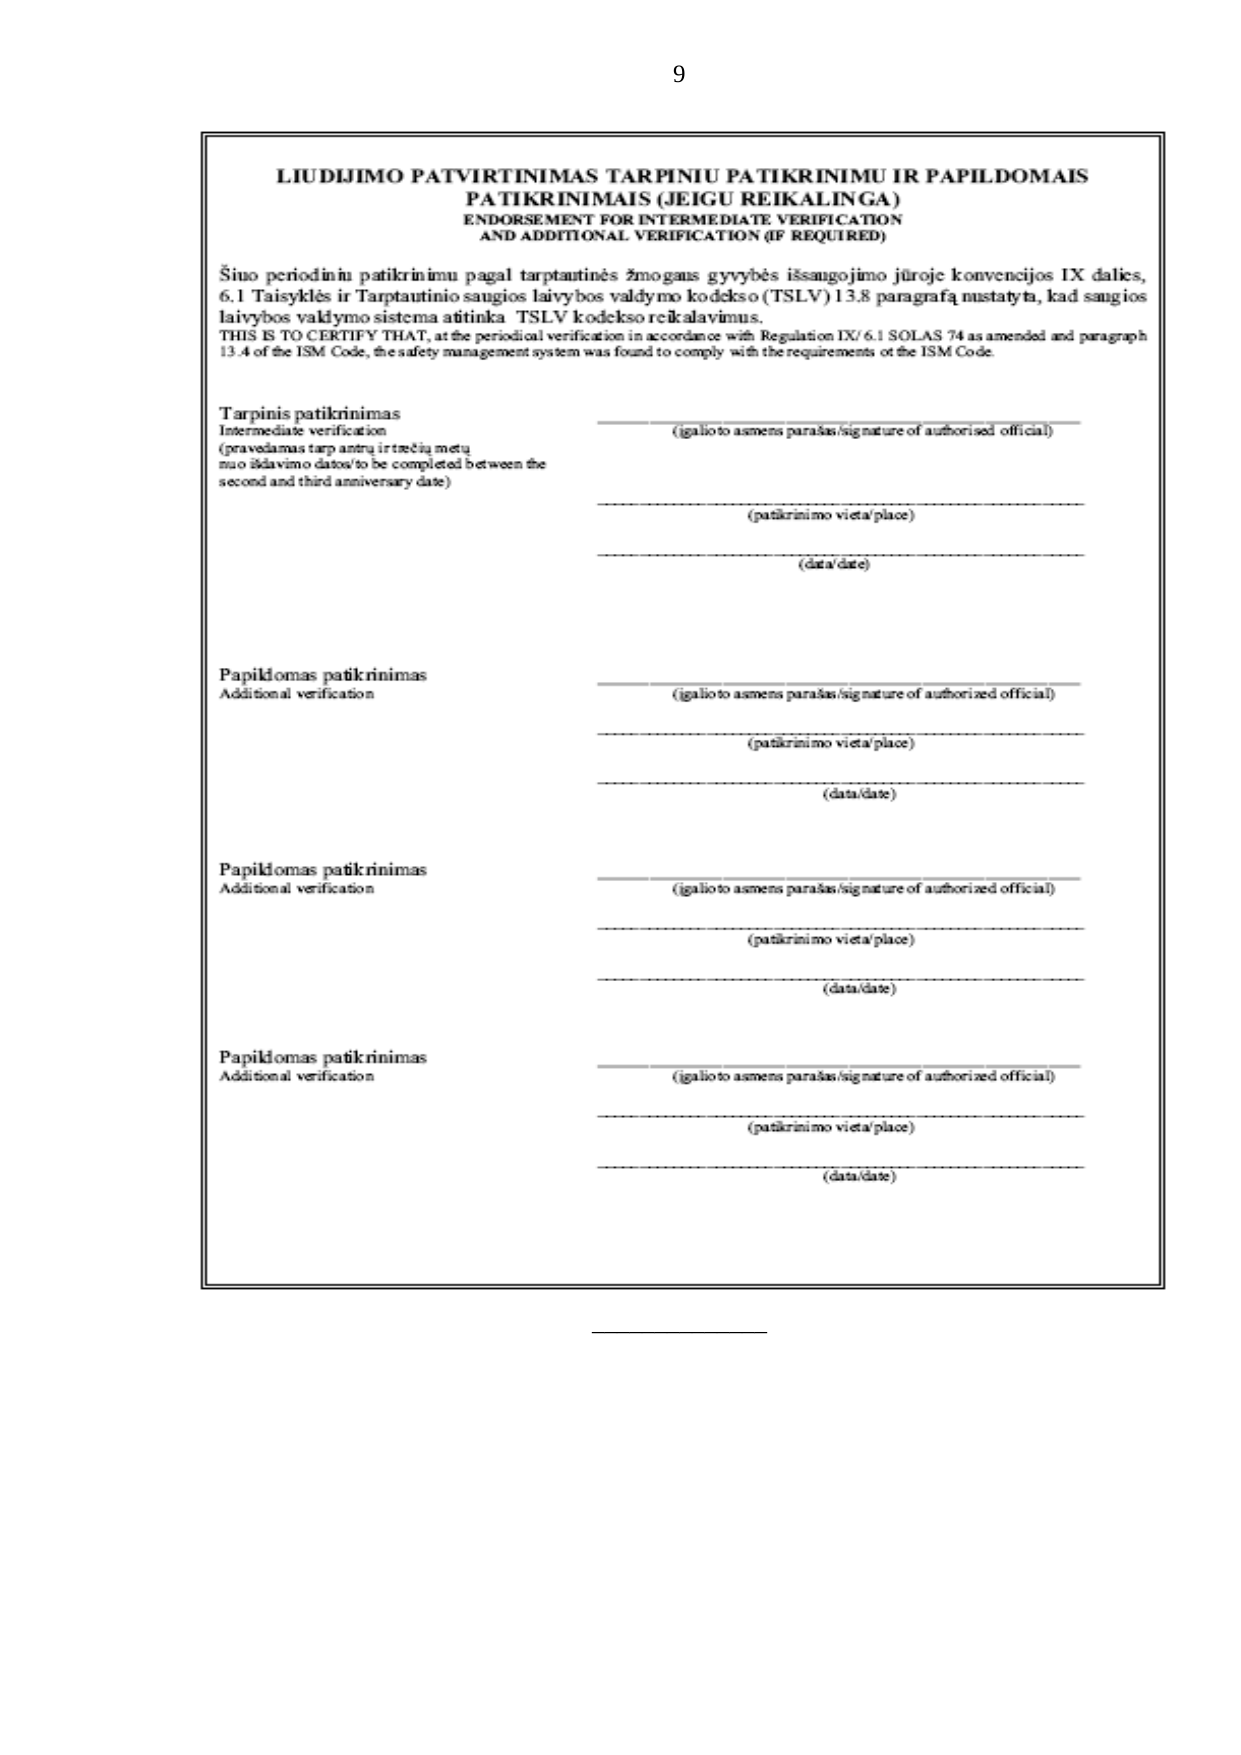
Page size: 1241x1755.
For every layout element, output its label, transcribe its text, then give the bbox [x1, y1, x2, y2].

text ______________ [177, 1308, 1181, 1336]
